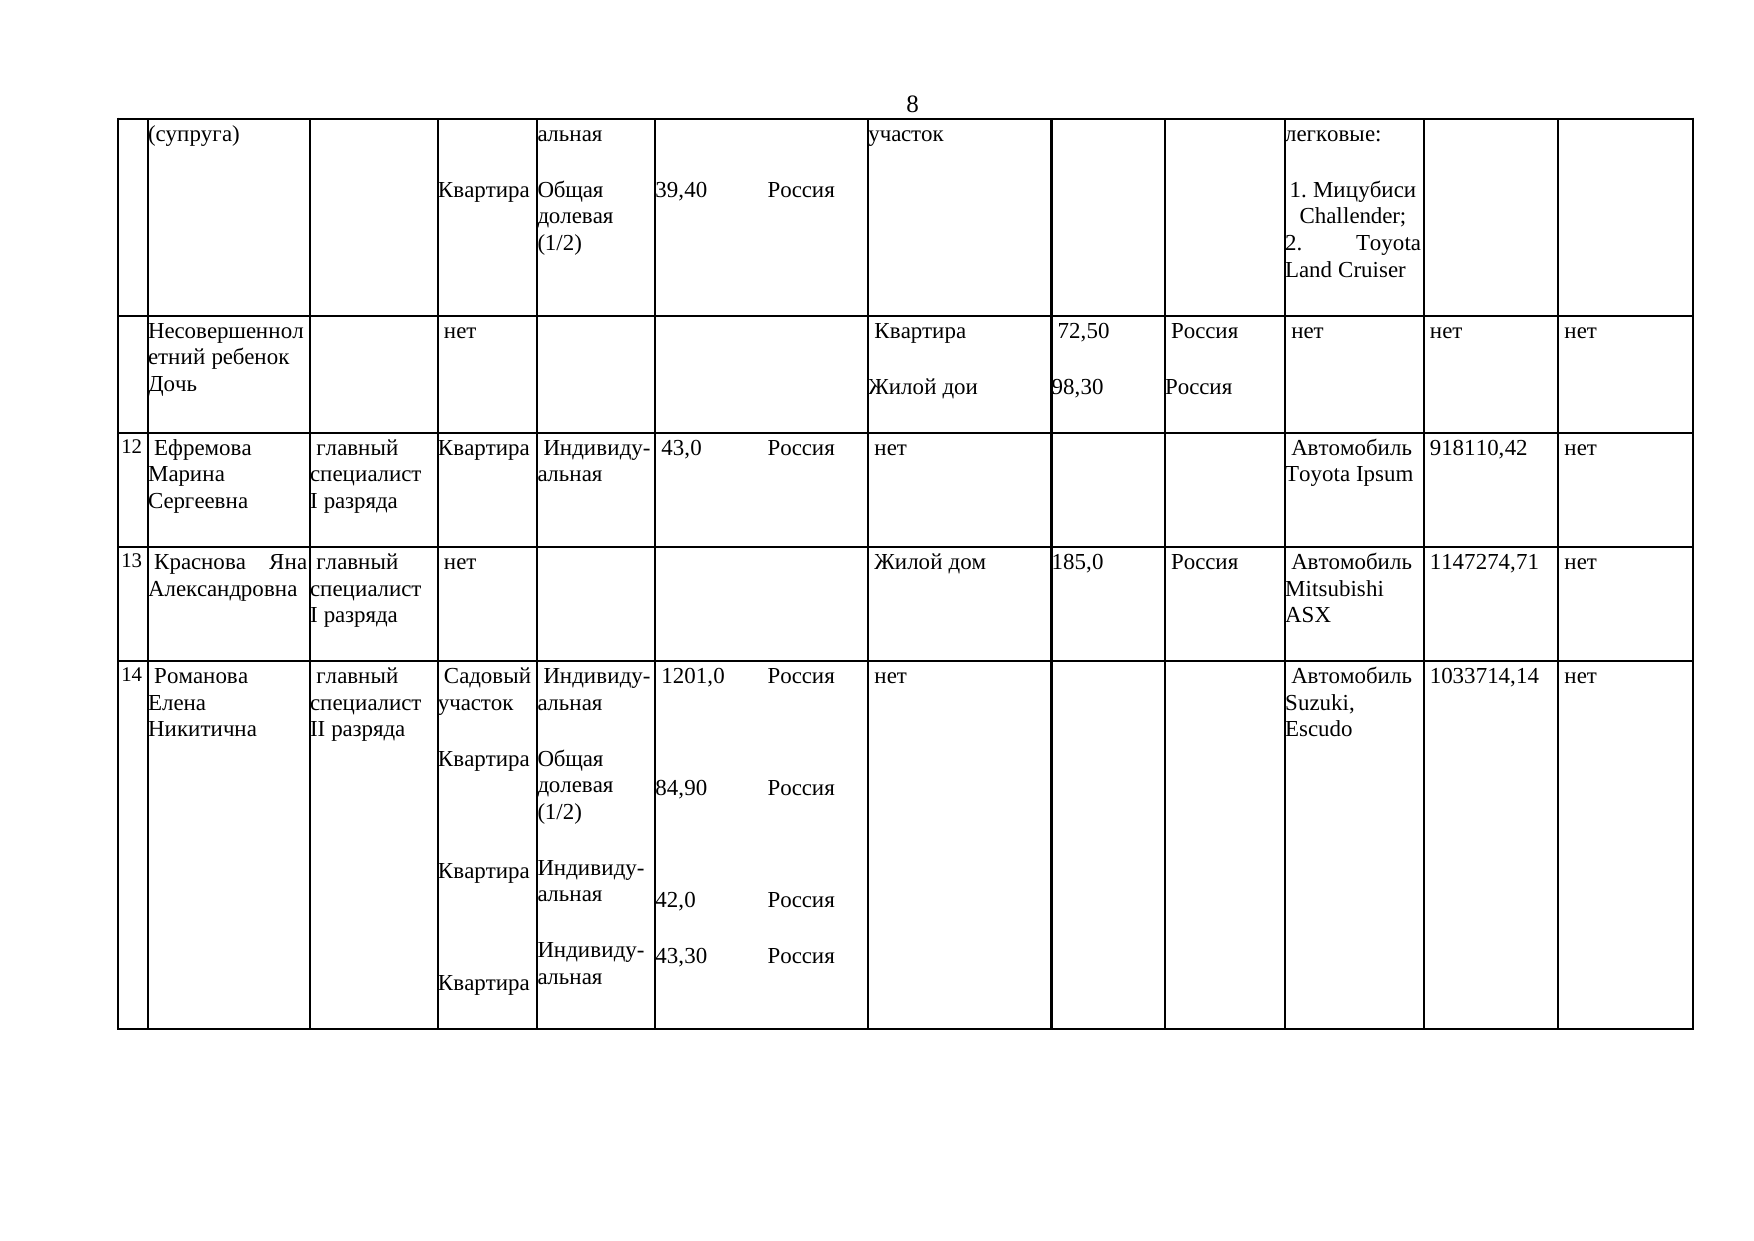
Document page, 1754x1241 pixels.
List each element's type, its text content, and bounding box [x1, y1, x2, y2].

table_cell альная Общая долевая (1/2) [538, 120, 654, 314]
table_cell главный специалист I разряда [311, 548, 437, 660]
table_cell Квартира [439, 120, 536, 314]
table_cell Россия Россия [1166, 317, 1284, 432]
table_cell [538, 548, 654, 660]
table_cell [119, 120, 147, 314]
table_cell 1033714,14 [1425, 662, 1557, 1028]
table_cell Романова Елена Никитична [149, 662, 309, 1028]
table_cell Автомобиль Toyota Ipsum [1286, 434, 1423, 546]
table_cell 14 [119, 662, 147, 1028]
table_cell Жилой дом [869, 548, 1050, 660]
table_cell [1166, 662, 1284, 1028]
table_cell Индивиду-альная [538, 434, 654, 546]
table_cell 13 [119, 548, 147, 660]
table_cell главный специалист II разряда [311, 662, 437, 1028]
table_cell [1166, 434, 1284, 546]
table_cell [1053, 434, 1164, 546]
table_cell [1053, 662, 1164, 1028]
table_cell Россия [767, 434, 867, 546]
table_cell нет [869, 662, 1050, 1028]
table_cell нет [1286, 317, 1423, 432]
table_cell Россия Россия Россия Россия [767, 662, 867, 1028]
table_cell нет [439, 548, 536, 660]
table_cell [1053, 120, 1164, 314]
table_cell нет [1425, 317, 1557, 432]
table_cell 12 [119, 434, 147, 546]
table_cell легковые: 1. Мицубиси Challender; 2. Toyota Land Cruiser [1286, 120, 1423, 314]
table_cell 918110,42 [1425, 434, 1557, 546]
table_cell главный специалист I разряда [311, 434, 437, 546]
table_cell [767, 548, 867, 660]
table_cell участок [869, 120, 1050, 314]
table_cell 43,0 [656, 434, 767, 546]
table_cell [656, 548, 767, 660]
table_cell нет [1559, 434, 1692, 546]
table_cell Квартира [439, 434, 536, 546]
table_cell 1147274,71 [1425, 548, 1557, 660]
table_cell нет [439, 317, 536, 432]
table_cell Автомобиль Mitsubishi ASX [1286, 548, 1423, 660]
table_cell Ефремова Марина Сергеевна [149, 434, 309, 546]
table_cell 1201,0 84,90 42,0 43,30 [656, 662, 767, 1028]
table_cell [1425, 120, 1557, 314]
table_cell нет [869, 434, 1050, 546]
table_cell (супруга) [149, 120, 309, 314]
table_cell [538, 317, 654, 432]
table_cell [1559, 120, 1692, 314]
table_cell [767, 317, 867, 432]
table_cell нет [1559, 548, 1692, 660]
table_cell нет [1559, 662, 1692, 1028]
table_cell [656, 317, 767, 432]
table_cell Индивиду-альная Общая долевая (1/2) Индивиду-альная Индивиду-альная [538, 662, 654, 1028]
table_cell [119, 317, 147, 432]
table_cell Автомобиль Suzuki, Escudo [1286, 662, 1423, 1028]
table_cell Краснова Яна Александровна [149, 548, 309, 660]
table_cell Садовый участок Квартира Квартира Квартира [439, 662, 536, 1028]
table_cell Квартира Жилой дои [869, 317, 1050, 432]
table_cell Несовершеннолетний ребенок Дочь [149, 317, 309, 432]
table_cell Россия [1166, 548, 1284, 660]
table_cell [311, 317, 437, 432]
table_cell Россия [767, 120, 867, 314]
table_cell нет [1559, 317, 1692, 432]
table_cell [311, 120, 437, 314]
table_cell 72,50 98,30 [1053, 317, 1164, 432]
table_cell [1166, 120, 1284, 314]
table_cell 185,0 [1053, 548, 1164, 660]
table_cell 39,40 [656, 120, 767, 314]
